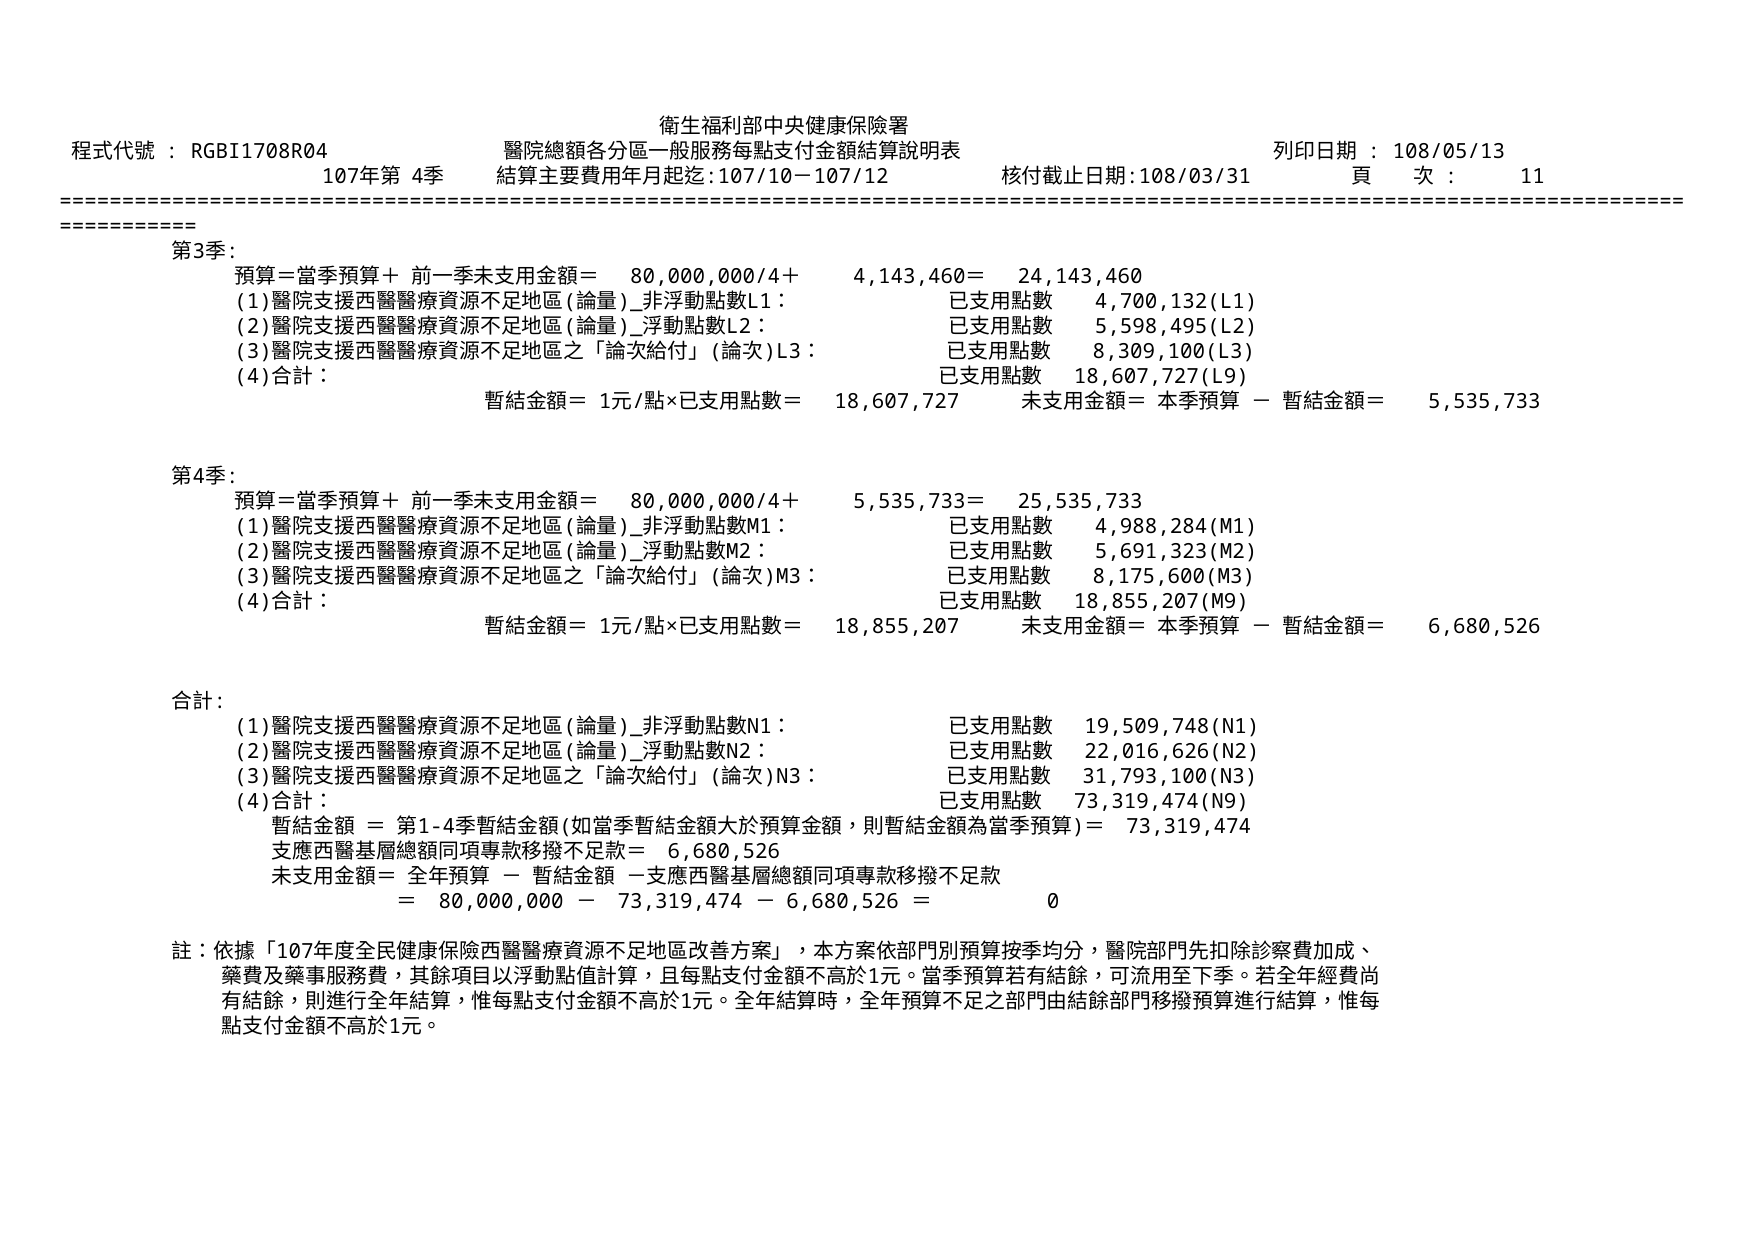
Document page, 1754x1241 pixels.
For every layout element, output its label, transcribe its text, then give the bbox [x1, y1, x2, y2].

text 第3季: [59, 239, 1695, 264]
text 暫結金額＝ 1元/點×已支用點數＝ 18,607,727 未支用金額＝ 本季預算 － 暫結金額＝ 5,535,733 [59, 389, 1695, 414]
text 藥費及藥事服務費，其餘項目以浮動點值計算，且每點支付金額不高於1元。當季預算若有結餘，可流用至下季。若全年經費尚 [59, 964, 1695, 989]
text (4)合計： 已支用點數 18,607,727(L9) [59, 364, 1695, 389]
text 合計: [59, 689, 1695, 714]
text (3)醫院支援西醫醫療資源不足地區之「論次給付」(論次)M3： 已支用點數 8,175,600(M3) [59, 564, 1695, 589]
text (2)醫院支援西醫醫療資源不足地區(論量)_浮動點數N2： 已支用點數 22,016,626(N2) [59, 739, 1695, 764]
text 第4季: [59, 464, 1695, 489]
text ＝ 80,000,000 － 73,319,474 － 6,680,526 ＝ 0 [59, 889, 1695, 914]
text (2)醫院支援西醫醫療資源不足地區(論量)_浮動點數M2： 已支用點數 5,691,323(M2) [59, 539, 1695, 564]
text 暫結金額＝ 1元/點×已支用點數＝ 18,855,207 未支用金額＝ 本季預算 － 暫結金額＝ 6,680,526 [59, 614, 1695, 639]
text 支應西醫基層總額同項專款移撥不足款＝ 6,680,526 [59, 839, 1695, 864]
text (3)醫院支援西醫醫療資源不足地區之「論次給付」(論次)L3： 已支用點數 8,309,100(L3) [59, 339, 1695, 364]
text (4)合計： 已支用點數 73,319,474(N9) [59, 789, 1695, 814]
text (3)醫院支援西醫醫療資源不足地區之「論次給付」(論次)N3： 已支用點數 31,793,100(N3) [59, 764, 1695, 789]
text (1)醫院支援西醫醫療資源不足地區(論量)_非浮動點數L1： 已支用點數 4,700,132(L1) [59, 289, 1695, 314]
text 107年第 4季 結算主要費用年月起迄:107/10－107/12 核付截止日期:108/03/31 頁 次 : 11 [59, 164, 1695, 189]
text 註：依據「107年度全民健康保險西醫醫療資源不足地區改善方案」，本方案依部門別預算按季均分，醫院部門先扣除診察費加成、 [59, 939, 1695, 964]
text 點支付金額不高於1元。 [59, 1014, 1695, 1039]
text 預算＝當季預算＋ 前一季未支用金額＝ 80,000,000/4＋ 5,535,733＝ 25,535,733 [59, 489, 1695, 514]
text 有結餘，則進行全年結算，惟每點支付金額不高於1元。全年結算時，全年預算不足之部門由結餘部門移撥預算進行結算，惟每 [59, 989, 1695, 1014]
text 程式代號 : RGBI1708R04 醫院總額各分區一般服務每點支付金額結算說明表 列印日期 : 108/05/13 [59, 139, 1695, 164]
text 預算＝當季預算＋ 前一季未支用金額＝ 80,000,000/4＋ 4,143,460＝ 24,143,460 [59, 264, 1695, 289]
text ============================================================================================================================================= [59, 189, 1695, 239]
text (1)醫院支援西醫醫療資源不足地區(論量)_非浮動點數M1： 已支用點數 4,988,284(M1) [59, 514, 1695, 539]
text (2)醫院支援西醫醫療資源不足地區(論量)_浮動點數L2： 已支用點數 5,598,495(L2) [59, 314, 1695, 339]
text 未支用金額＝ 全年預算 － 暫結金額 －支應西醫基層總額同項專款移撥不足款 [59, 864, 1695, 889]
text (1)醫院支援西醫醫療資源不足地區(論量)_非浮動點數N1： 已支用點數 19,509,748(N1) [59, 714, 1695, 739]
text (4)合計： 已支用點數 18,855,207(M9) [59, 589, 1695, 614]
text 暫結金額 ＝ 第1-4季暫結金額(如當季暫結金額大於預算金額，則暫結金額為當季預算)＝ 73,319,474 [59, 814, 1695, 839]
text 衛生福利部中央健康保險署 [59, 114, 1695, 139]
